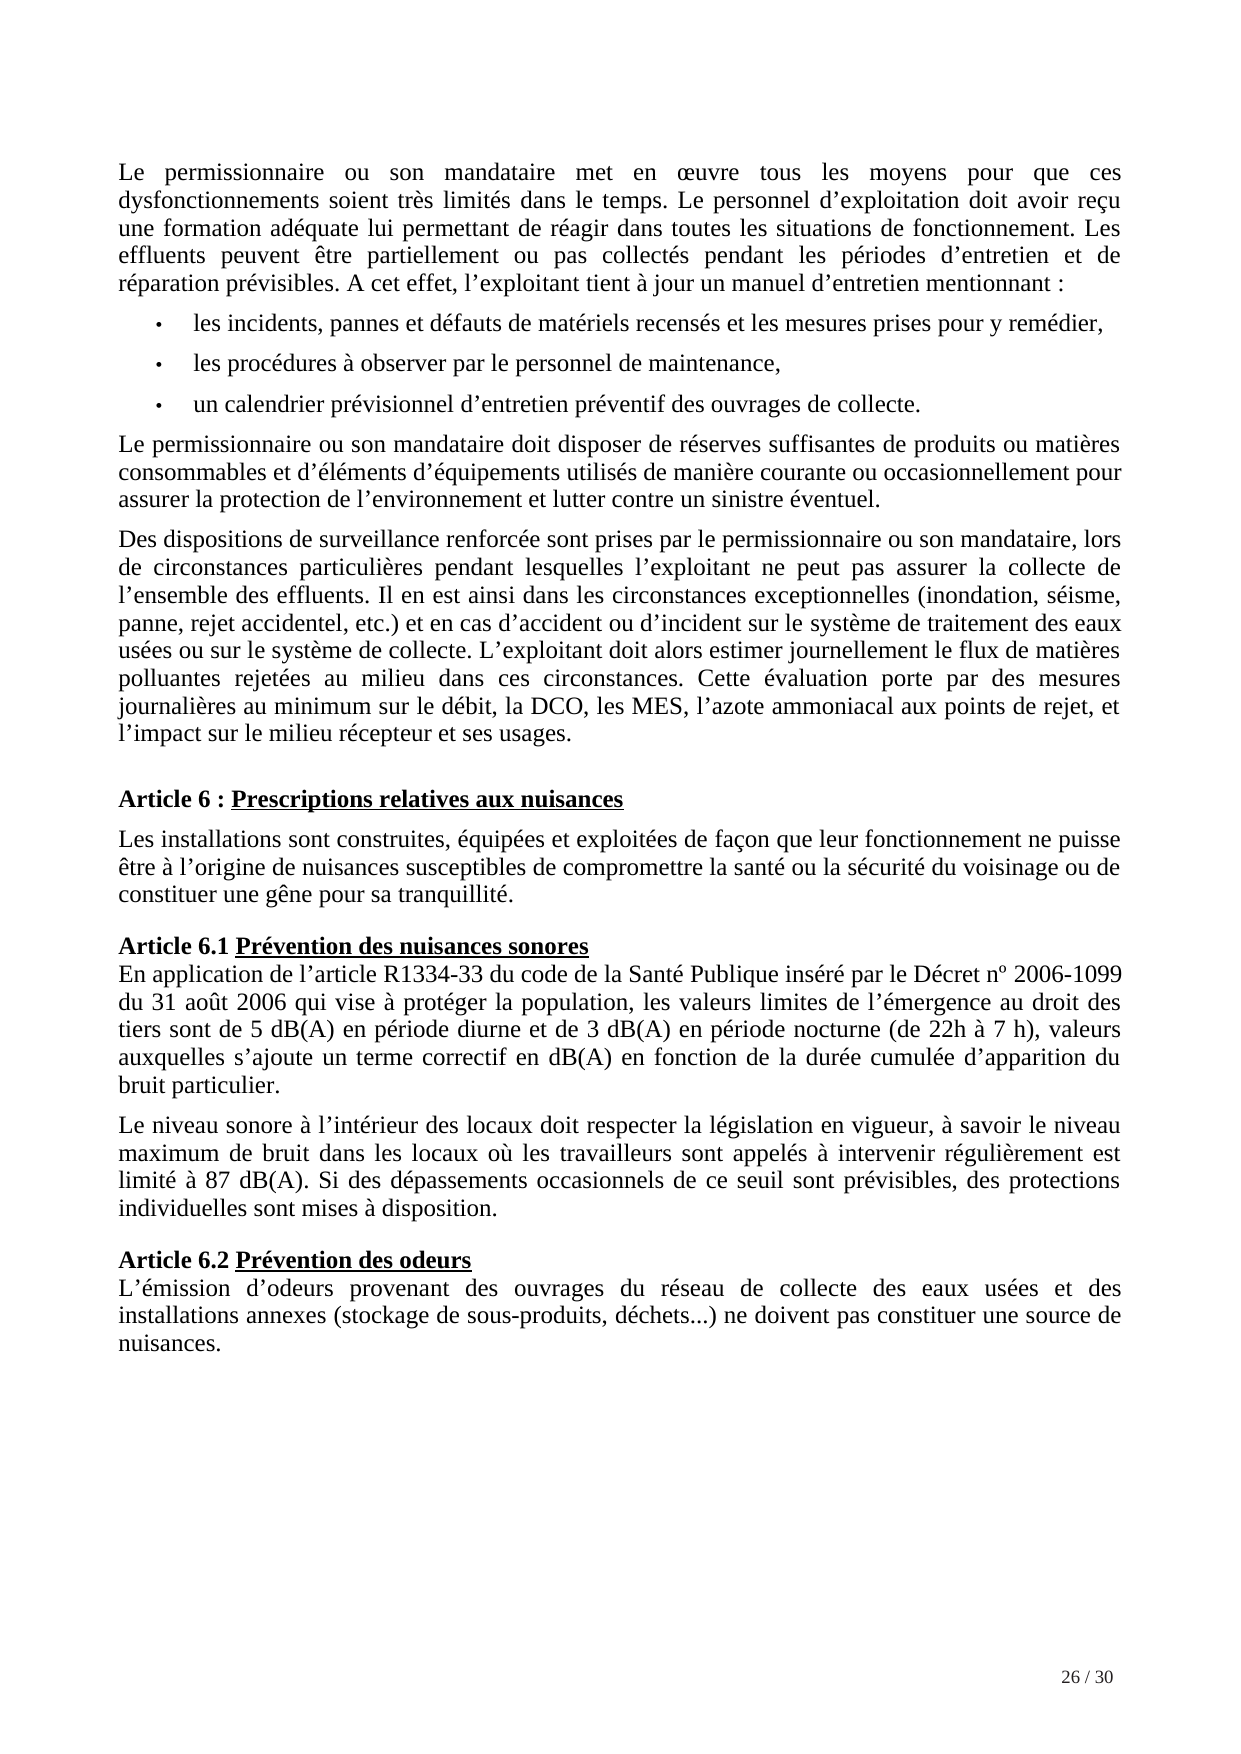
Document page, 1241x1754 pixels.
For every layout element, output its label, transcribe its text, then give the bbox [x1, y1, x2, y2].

subtitle Prévention des odeurs [118, 1246, 1122, 1274]
text Le permissionnaire ou son mandataire met en œuvre tous les moyens pour que ces dysfonctionnements soient très limités dans le temps. Le personnel d’exploitation doit avoir reçu une formation adéquate lui permettant de réagir dans toutes les situations de fonctionnement. Les effluents peuvent être partiellement ou pas collectés pendant les périodes d’entretien et de réparation prévisibles. A cet effet, l’exploitant tient à jour un manuel d’entretien mentionnant : [118, 158, 1122, 297]
text Le niveau sonore à l’intérieur des locaux doit respecter la législation en vigueur, à savoir le niveau maximum de bruit dans les locaux où les travailleurs sont appelés à intervenir régulièrement est limité à 87 dB(A). Si des dépassements occasionnels de ce seuil sont prévisibles, des protections individuelles sont mises à disposition. [118, 1111, 1122, 1222]
text Les installations sont construites, équipées et exploitées de façon que leur fonctionnement ne puisse être à l’origine de nuisances susceptibles de compromettre la santé ou la sécurité du voisinage ou de constituer une gêne pour sa tranquillité. [118, 825, 1122, 908]
text Des dispositions de surveillance renforcée sont prises par le permissionnaire ou son mandataire, lors de circonstances particulières pendant lesquelles l’exploitant ne peut pas assurer la collecte de l’ensemble des effluents. Il en est ainsi dans les circonstances exceptionnelles (inondation, séisme, panne, rejet accidentel, etc.) et en cas d’accident ou d’incident sur le système de traitement des eaux usées ou sur le système de collecte. L’exploitant doit alors estimer journellement le flux de matières polluantes rejetées au milieu dans ces circonstances. Cette évaluation porte par des mesures journalières au minimum sur le débit, la DCO, les MES, l’azote ammoniacal aux points de rejet, et l’impact sur le milieu récepteur et ses usages. [118, 526, 1122, 747]
list les incidents, pannes et défauts de matériels recensés et les mesures prises pour y remédier, [156, 309, 1122, 337]
text L’émission d’odeurs provenant des ouvrages du réseau de collecte des eaux usées et des installations annexes (stockage de sous-produits, déchets...) ne doivent pas constituer une source de nuisances. [118, 1274, 1122, 1357]
subtitle Prévention des nuisances sonores [118, 932, 1122, 960]
list un calendrier prévisionnel d’entretien préventif des ouvrages de collecte. [156, 390, 1122, 417]
text Le permissionnaire ou son mandataire doit disposer de réserves suffisantes de produits ou matières consommables et d’éléments d’équipements utilisés de manière courante ou occasionnellement pour assurer la protection de l’environnement et lutter contre un sinistre éventuel. [118, 430, 1122, 513]
text En application de l’article R1334-33 du code de la Santé Publique inséré par le Décret nº 2006‑1099 du 31 août 2006 qui vise à protéger la population, les valeurs limites de l’émergence au droit des tiers sont de 5 dB(A) en période diurne et de 3 dB(A) en période nocturne (de 22h à 7 h), valeurs auxquelles s’ajoute un terme correctif en dB(A) en fonction de la durée cumulée d’apparition du bruit particulier. [118, 960, 1122, 1099]
list les procédures à observer par le personnel de maintenance, [156, 349, 1122, 377]
subtitle Prescriptions relatives aux nuisances [118, 785, 1122, 812]
